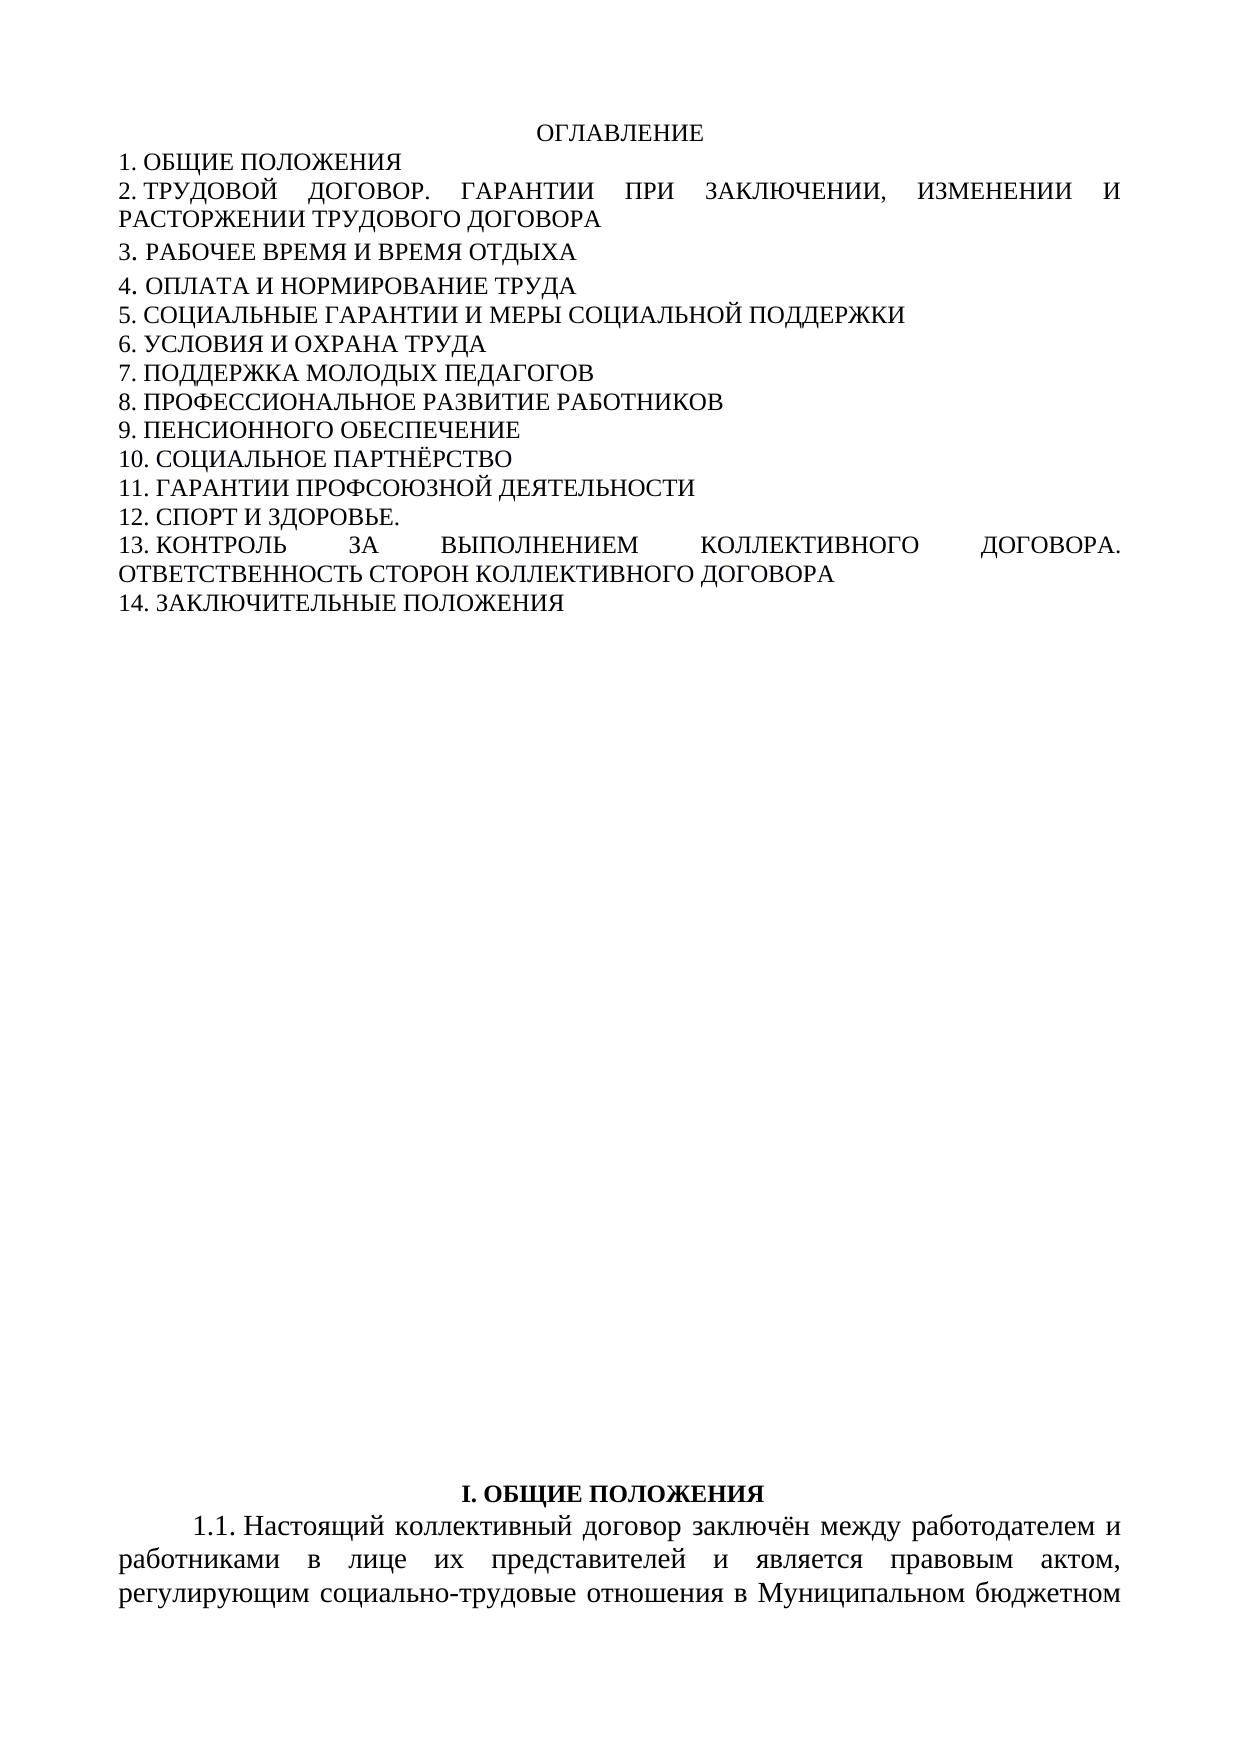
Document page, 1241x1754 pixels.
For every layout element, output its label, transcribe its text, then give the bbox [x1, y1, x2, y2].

subtitle 6. Условия и Охрана труда [118, 329, 1122, 358]
text 9. ПЕНСИОННОГО ОБЕСПЕЧЕНИЕ [118, 415, 1122, 444]
text ОГЛАВЛЕНИЕ [118, 118, 1122, 147]
text 14. ЗАКЛЮЧИТЕЛЬНЫЕ ПОЛОЖЕНИЯ [118, 588, 1122, 617]
text 8. ПРОФЕССИОНАЛЬНОЕ РАЗВИТИЕ РАБОТНИКОВ [118, 387, 1122, 415]
subtitle 12. Спорт и здоровье. [118, 502, 1122, 530]
text 1.1. Настоящий коллективный договор заключён между работодателем и работниками в лице их представителей и является правовым актом, регулирующим социально-трудовые отношения в Муниципальном бюджетном [118, 1508, 1122, 1608]
text 7. ПОДДЕРЖКА МОЛОДЫХ ПЕДАГОГОВ [118, 358, 1122, 387]
text 2. ТРУДОВОЙ ДОГОВОР. ГАРАНТИИ ПРИ ЗАКЛЮЧЕНИИ, ИЗМЕНЕНИИ И РАСТОРЖЕНИИ ТРУДОВОГО ДОГОВОРА [118, 176, 1122, 233]
text 5. Социальные гарантии и меры социальной поддержки [118, 300, 1122, 329]
text 11. ГАРАНТИИ ПРОФСОЮЗНОЙ ДЕЯТЕЛЬНОСТИ [118, 473, 1122, 502]
text 10. СОЦИАЛЬНОЕ ПАРТНЁРСТВО [118, 444, 1122, 473]
subtitle 3. рабочее время и время отдыха [118, 233, 1122, 267]
text 1. ОБЩИЕ ПОЛОЖЕНИЯ [118, 147, 1122, 176]
text I. ОБЩИЕ ПОЛОЖЕНИЯ [103, 1479, 1122, 1508]
subtitle 4. Оплата и нормирование труда [118, 267, 1122, 300]
text 13. КОНТРОЛЬ ЗА ВЫПОЛНЕНИЕМ КОЛЛЕКТИВНОГО ДОГОВОРА. ОТВЕТСТВЕННОСТЬ СТОРОН КОЛЛЕКТИВНОГО ДОГОВОРА [118, 530, 1122, 588]
